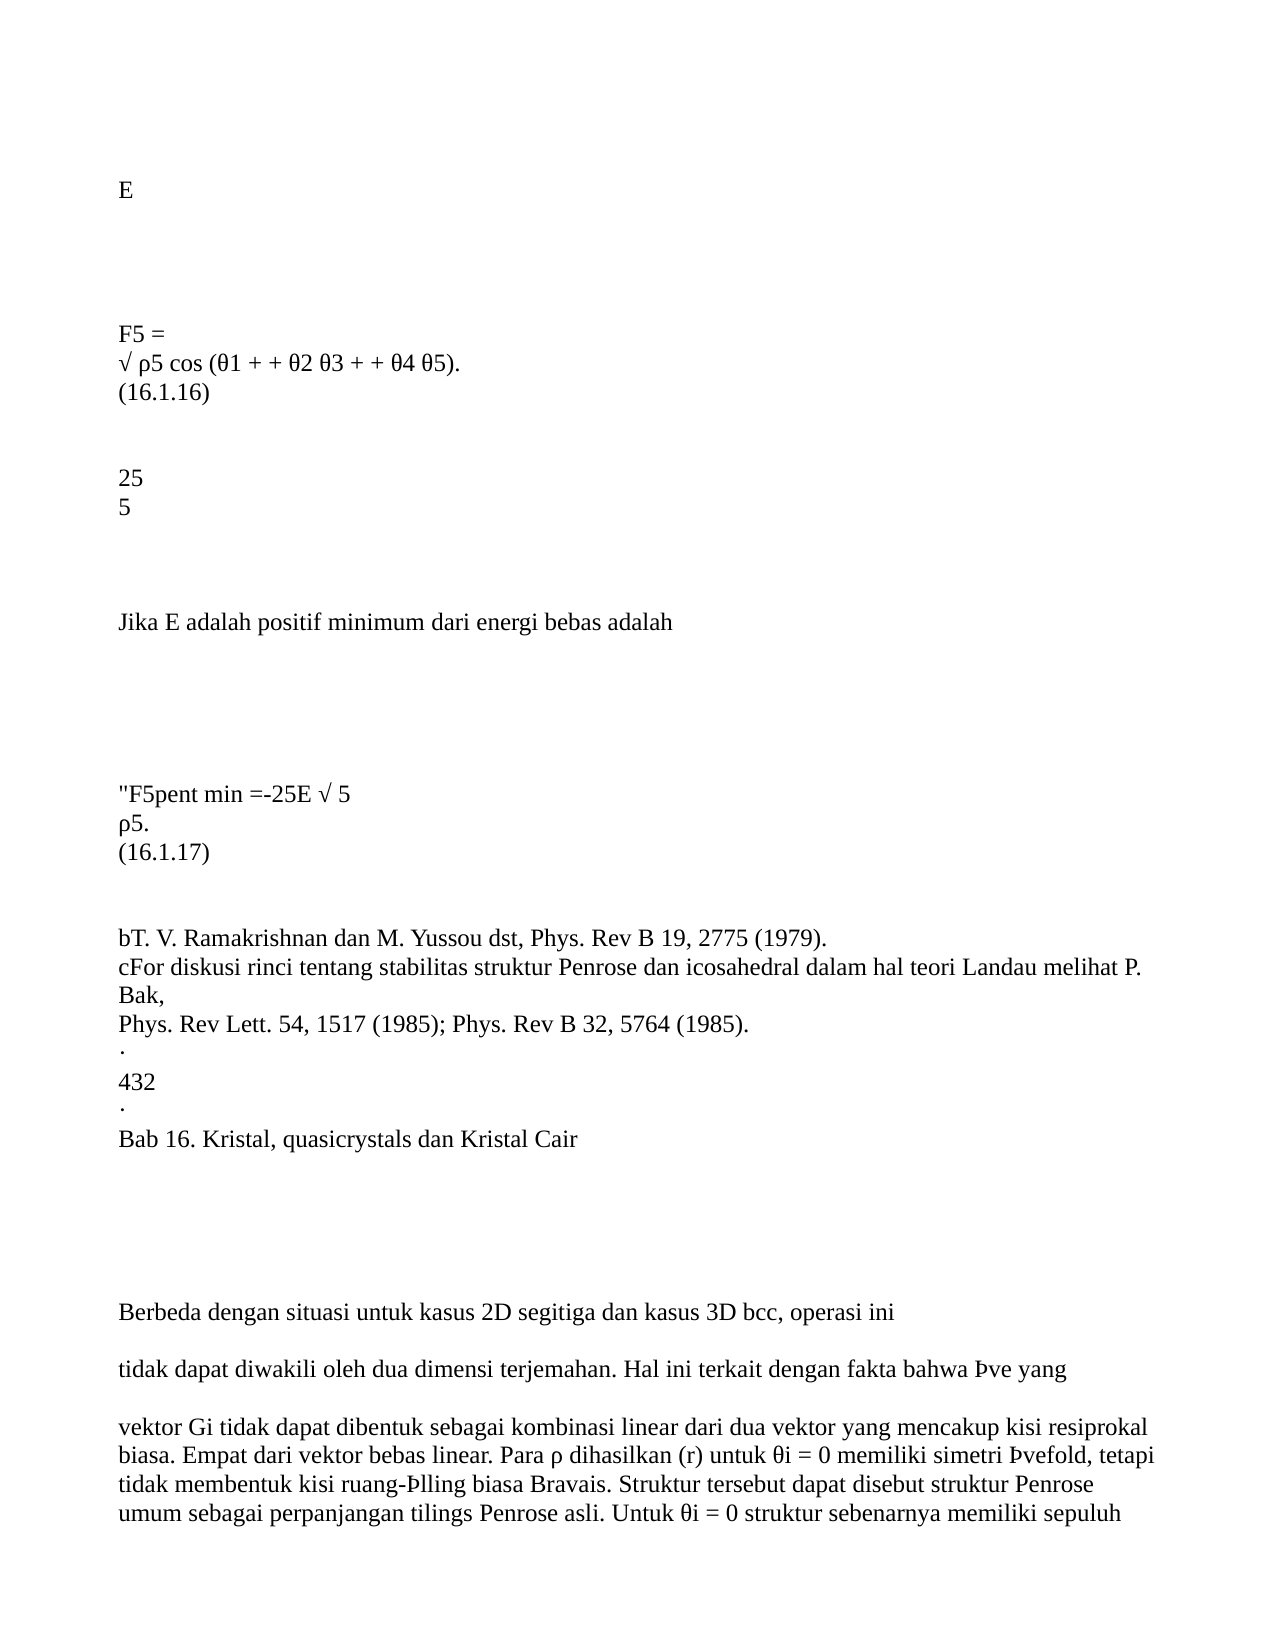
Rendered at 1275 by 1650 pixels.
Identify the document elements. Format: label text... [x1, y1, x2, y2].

text E F5 = √ ρ5 cos (θ1 + + θ2 θ3 + + θ4 θ5). (16.1.16) 25 5 Jika E adalah positif minimum dari energi bebas adalah "F5pent min =-25E √ 5 ρ5. (16.1.17) bT. V. Ramakrishnan dan M. Yussou dst, Phys. Rev B 19, 2775 (1979). cFor diskusi rinci tentang stabilitas struktur Penrose dan icosahedral dalam hal teori Landau melihat P. Bak, Phys. Rev Lett. 54, 1517 (1985); Phys. Rev B 32, 5764 (1985). · 432 · Bab 16. Kristal, quasicrystals dan Kristal Cair Berbeda dengan situasi untuk kasus 2D segitiga dan kasus 3D bcc, operasi ini tidak dapat diwakili oleh dua dimensi terjemahan. Hal ini terkait dengan fakta bahwa Þve yang vektor Gi tidak dapat dibentuk sebagai kombinasi linear dari dua vektor yang mencakup kisi resiprokal biasa. Empat dari vektor bebas linear. Para ρ dihasilkan (r) untuk θi = 0 memiliki simetri Þvefold, tetapi tidak membentuk kisi ruang-Þlling biasa Bravais. Struktur tersebut dapat disebut struktur Penrose umum sebagai perpanjangan tilings Penrose asli. Untuk θi = 0 struktur sebenarnya memiliki sepuluh [118, 118, 1157, 1527]
